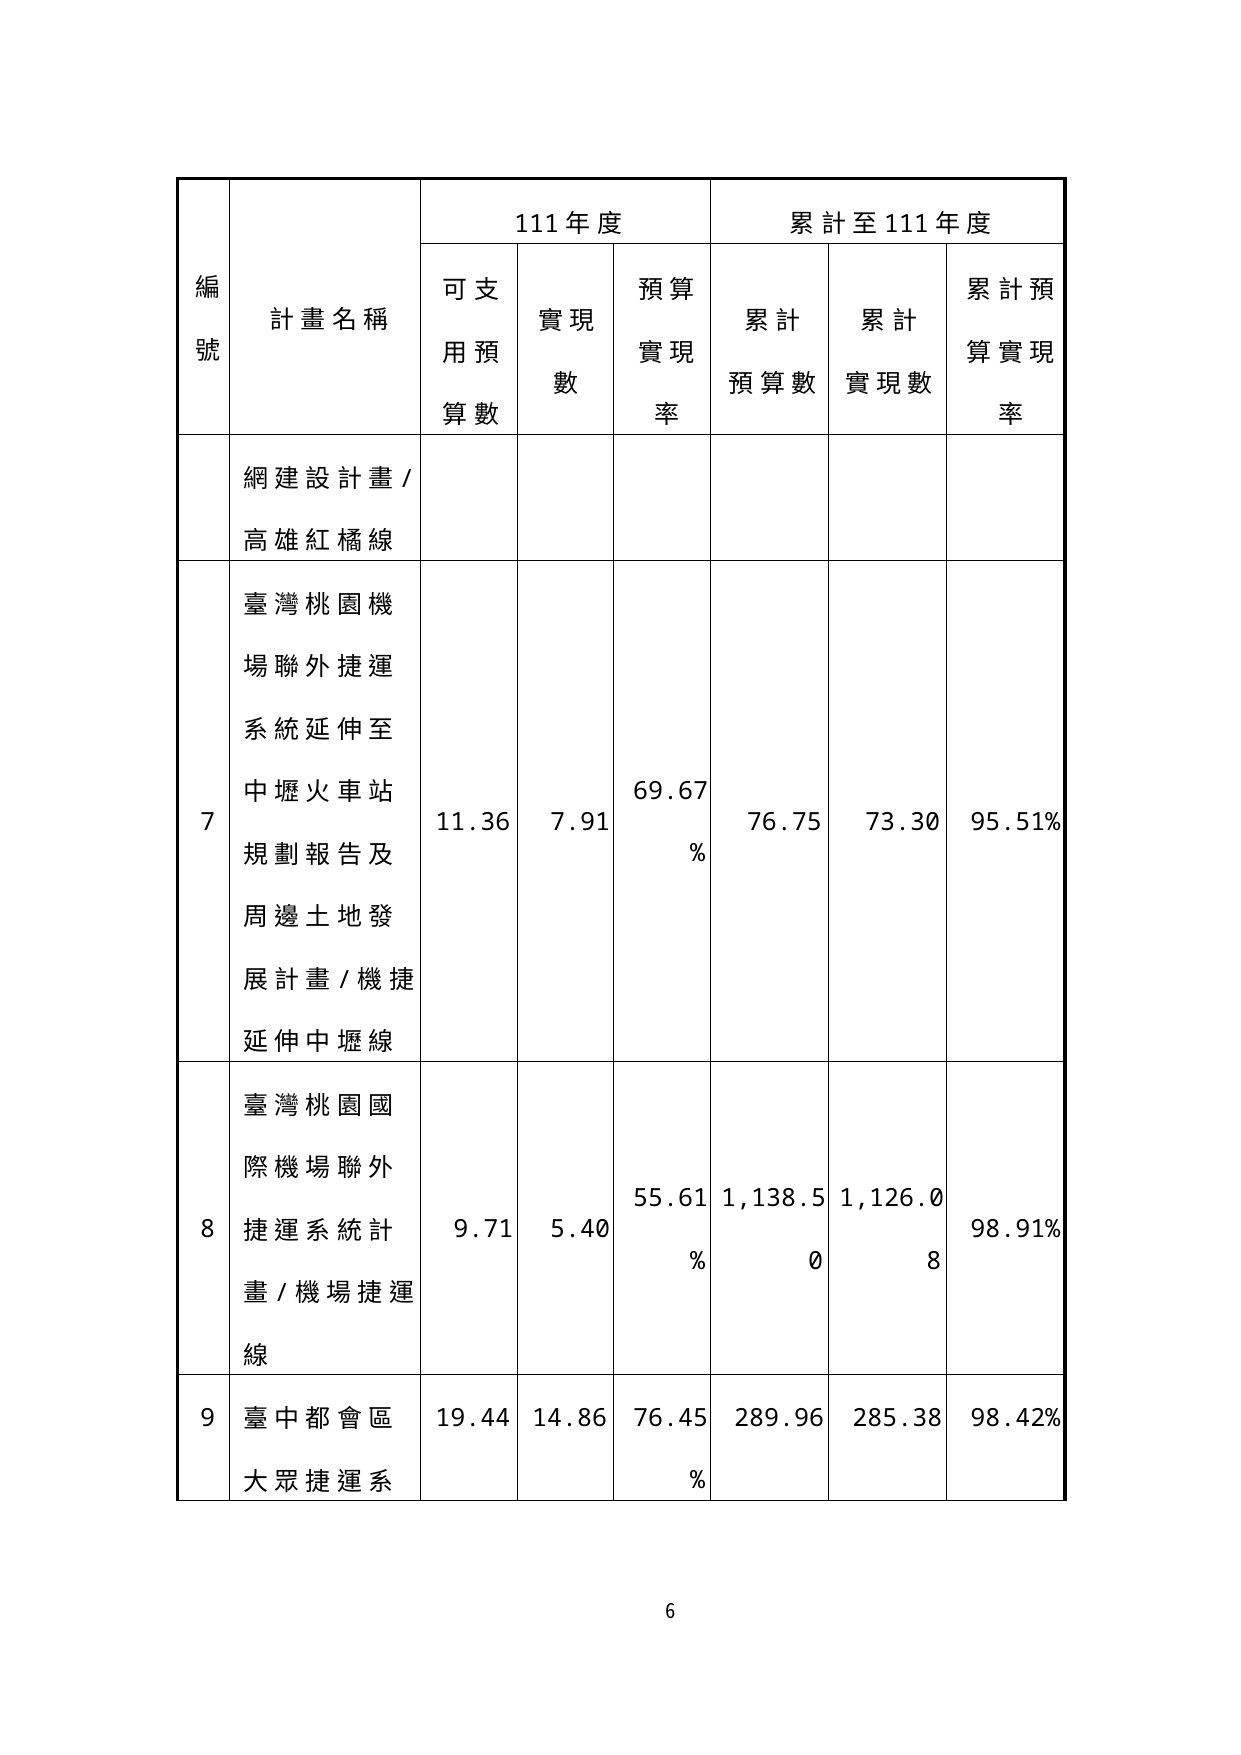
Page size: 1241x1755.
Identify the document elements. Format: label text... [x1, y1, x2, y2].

table_cell 69.67% [614, 561, 710, 1061]
table_cell 預算 實現率 [614, 244, 710, 433]
table_cell 可支用預算數 [421, 244, 517, 433]
table_cell 累計預算實現率 [947, 244, 1063, 433]
table_cell 7 [179, 561, 229, 1061]
table_cell 19.44 [421, 1375, 517, 1500]
table_cell 289.96 [711, 1375, 828, 1500]
table_header 編號 [179, 180, 229, 433]
table_cell 76.45% [614, 1375, 710, 1500]
table_cell 累計 預算數 [711, 244, 828, 433]
table_cell 11.36 [421, 561, 517, 1061]
table_cell 8 [179, 1062, 229, 1374]
table_cell [179, 435, 229, 559]
table_cell 5.40 [518, 1062, 613, 1374]
table_header 累計至111年度 [711, 180, 1063, 243]
table_cell 網建設計畫/高雄紅橘線 [230, 435, 420, 559]
table_cell 9.71 [421, 1062, 517, 1374]
table_cell [421, 435, 517, 559]
table_cell 1,126.08 [829, 1062, 946, 1374]
table_cell - [614, 435, 710, 559]
table_cell 臺中都會區大眾捷運系 [230, 1375, 420, 1500]
table_cell 累計 實現數 [829, 244, 946, 433]
table_cell [829, 435, 946, 559]
table_cell 55.61% [614, 1062, 710, 1374]
table_cell [518, 435, 613, 559]
table_cell 285.38 [829, 1375, 946, 1500]
table_cell 臺灣桃園機場聯外捷運系統延伸至中壢火車站規劃報告及周邊土地發展計畫/機捷延伸中壢線 [230, 561, 420, 1061]
table_cell [947, 435, 1063, 559]
table_header 111年度 [421, 180, 710, 243]
table_cell 臺灣桃園國際機場聯外捷運系統計畫/機場捷運線 [230, 1062, 420, 1374]
table_cell 98.42% [947, 1375, 1063, 1500]
table_cell 14.86 [518, 1375, 613, 1500]
table_cell 7.91 [518, 561, 613, 1061]
table_cell 1,138.50 [711, 1062, 828, 1374]
table_cell 95.51% [947, 561, 1063, 1061]
table_header 計畫名稱 [230, 180, 420, 433]
table_cell 98.91% [947, 1062, 1063, 1374]
table_cell [711, 435, 828, 559]
table_cell 76.75 [711, 561, 828, 1061]
table_cell 實現數 [518, 244, 613, 433]
table_cell 9 [179, 1375, 229, 1500]
table_cell 73.30 [829, 561, 946, 1061]
